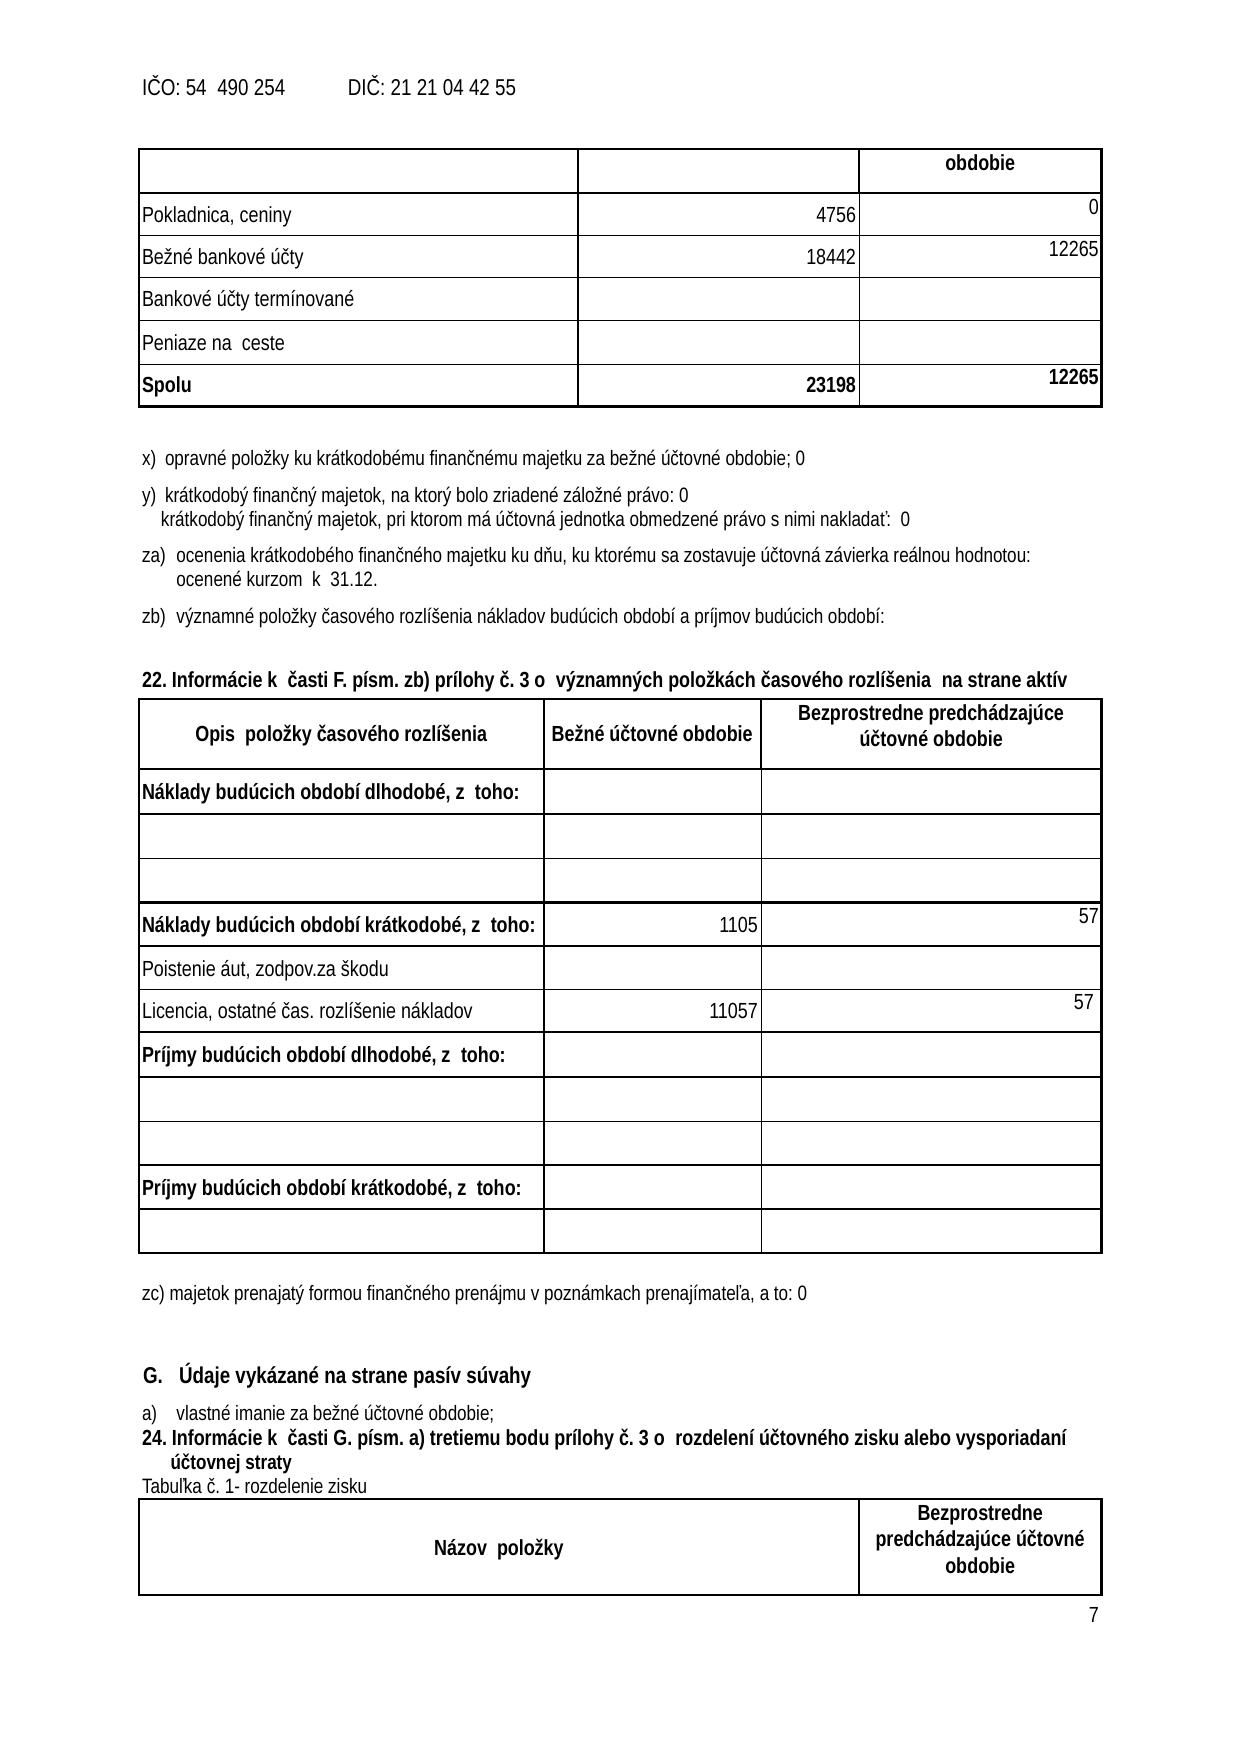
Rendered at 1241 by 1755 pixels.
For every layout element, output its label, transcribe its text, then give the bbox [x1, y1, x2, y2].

table_cell [545, 815, 761, 858]
table_cell [545, 1210, 761, 1252]
table_cell 12265 [860, 365, 1100, 405]
text x) opravné položky ku krátkodobému finančnému majetku za bežné účtovné obdobie; 0 [142, 446, 1098, 470]
table_cell Poistenie áut, zodpov.za škodu [140, 947, 543, 989]
table_cell [140, 1122, 543, 1164]
table_cell [545, 947, 761, 989]
subtitle 24. Informácie k časti G. písm. a) tretiemu bodu prílohy č. 3 o rozdelení účtovného zisku alebo vysporiadaní [142, 1425, 1098, 1450]
table_cell Bežné bankové účty [140, 236, 577, 277]
table_cell [762, 1078, 1100, 1121]
table_header Bežné účtovné obdobie [545, 700, 760, 768]
table_cell [545, 1166, 761, 1208]
table_cell Licencia, ostatné čas. rozlíšenie nákladov [140, 990, 543, 1031]
table_cell [545, 859, 761, 901]
table_cell [140, 815, 543, 858]
subtitle 22. Informácie k časti F. písm. zb) prílohy č. 3 o významných položkách časového rozlíšenia na strane aktív [142, 666, 1098, 692]
table_header [140, 150, 577, 192]
table_cell Príjmy budúcich období dlhodobé, z toho: [140, 1033, 543, 1076]
table_header Opis položky časového rozlíšenia [140, 700, 543, 768]
table_cell 12265 [860, 236, 1100, 277]
table_cell 1105 [545, 904, 761, 945]
text G. Údaje vykázané na strane pasív súvahy [143, 1362, 1098, 1388]
text a) vlastné imanie za bežné účtovné obdobie; [142, 1401, 1098, 1425]
table_cell [545, 1122, 761, 1164]
table_cell Náklady budúcich období krátkodobé, z toho: [140, 904, 543, 945]
table_cell 23198 [579, 365, 859, 405]
table_cell [860, 278, 1100, 320]
table_cell [545, 1078, 761, 1121]
text y) krátkodobý finančný majetok, na ktorý bolo zriadené záložné právo: 0 [142, 483, 1098, 507]
table_cell Spolu [140, 365, 577, 405]
text účtovnej straty [142, 1450, 1098, 1474]
table_cell Bankové účty termínované [140, 278, 577, 320]
table_cell [545, 1033, 761, 1076]
table_cell [579, 278, 859, 320]
table_cell 4756 [579, 194, 859, 235]
table_cell [762, 1122, 1100, 1164]
table_cell [860, 321, 1100, 363]
table_cell 0 [860, 194, 1100, 235]
table_cell [762, 815, 1100, 858]
table_cell [762, 859, 1100, 901]
table_cell [762, 1033, 1100, 1076]
table_cell [762, 947, 1100, 989]
table_cell 57 [762, 990, 1100, 1031]
table_cell [140, 1078, 543, 1121]
table_header [579, 150, 858, 192]
table_cell [545, 770, 761, 813]
table_cell [140, 859, 543, 901]
text Tabuľka č. 1- rozdelenie zisku [142, 1474, 1098, 1498]
table_header obdobie [860, 150, 1100, 192]
text za) ocenenia krátkodobého finančného majetku ku dňu, ku ktorému sa zostavuje účtovná závierka reálnou hodnotou: ocenené kurzom k 31.12. [142, 543, 1098, 591]
text zc) majetok prenajatý formou finančného prenájmu v poznámkach prenajímateľa, a to: 0 [142, 1280, 1098, 1304]
table_cell Pokladnica, ceniny [140, 194, 577, 235]
table_cell 57 [762, 904, 1100, 945]
text krátkodobý finančný majetok, pri ktorom má účtovná jednotka obmedzené právo s nimi nakladať: 0 [142, 507, 1098, 531]
table_header Bezprostredne predchádzajúce účtovné obdobie [762, 700, 1100, 768]
table_cell 11057 [545, 990, 761, 1031]
table_cell [762, 770, 1100, 813]
table_cell Príjmy budúcich období krátkodobé, z toho: [140, 1166, 543, 1208]
table_cell Náklady budúcich období dlhodobé, z toho: [140, 770, 543, 813]
table_cell [762, 1210, 1100, 1252]
table_header Názov položky [140, 1500, 858, 1594]
text zb) významné položky časového rozlíšenia nákladov budúcich období a príjmov budúcich období: [142, 604, 1098, 628]
table_cell [579, 321, 859, 363]
table_header Bezprostredne predchádzajúce účtovné obdobie [860, 1500, 1100, 1594]
table_cell 18442 [579, 236, 859, 277]
table_cell [762, 1166, 1100, 1208]
table_cell [140, 1210, 543, 1252]
table_cell Peniaze na ceste [140, 321, 577, 363]
